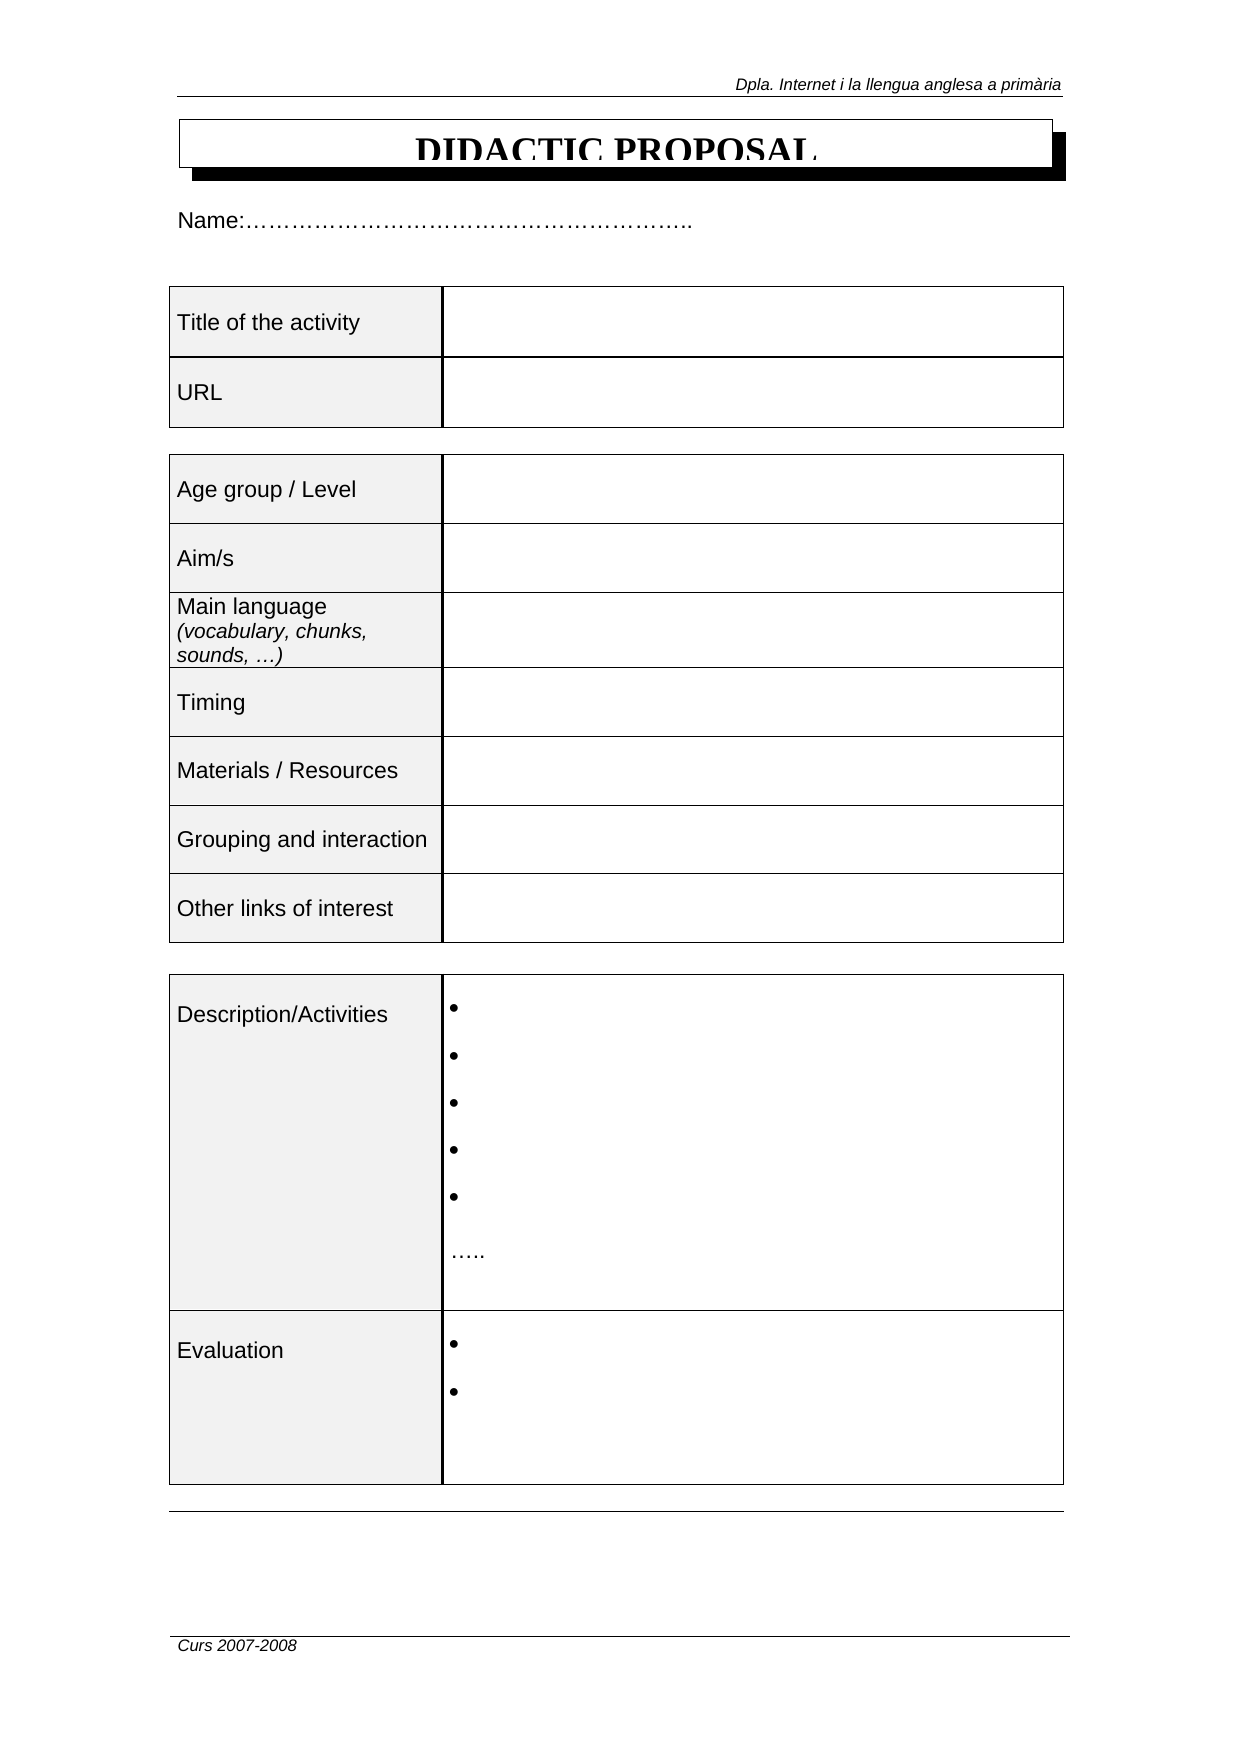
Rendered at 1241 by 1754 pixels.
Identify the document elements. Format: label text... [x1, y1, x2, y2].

table_cell [444, 455, 1063, 523]
table_cell Main language (vocabulary, chunks, sounds, …) [170, 593, 441, 667]
table_cell [444, 737, 1063, 804]
table_cell Age group / Level [170, 455, 441, 523]
table_header [444, 287, 1063, 356]
table_cell Aim/s [170, 524, 441, 592]
table_cell Timing [170, 668, 441, 736]
table_cell Description/Activities [170, 975, 441, 1309]
table_cell [169, 1485, 442, 1511]
table_cell [444, 524, 1063, 592]
table_cell [169, 428, 442, 454]
table_cell [444, 874, 1063, 942]
table_cell   [444, 1311, 1063, 1484]
table_cell [169, 943, 442, 973]
table_cell [443, 1485, 1064, 1511]
table_cell      ….. [444, 975, 1063, 1309]
table_cell [444, 806, 1063, 873]
table_cell Materials / Resources [170, 737, 441, 804]
table_header Title of the activity [170, 287, 441, 356]
table_cell Other links of interest [170, 874, 441, 942]
table_cell Evaluation [170, 1311, 441, 1484]
table_cell Grouping and interaction [170, 806, 441, 873]
table_cell URL [170, 358, 441, 427]
text Name:………………………………………………….. [177, 207, 1063, 233]
table_cell [444, 668, 1063, 736]
table_cell [443, 428, 1064, 454]
table_cell [443, 943, 1064, 973]
subtitle DIDACTIC PROPOSAL [196, 128, 1037, 159]
table_cell [444, 593, 1063, 667]
table_cell [444, 358, 1063, 427]
